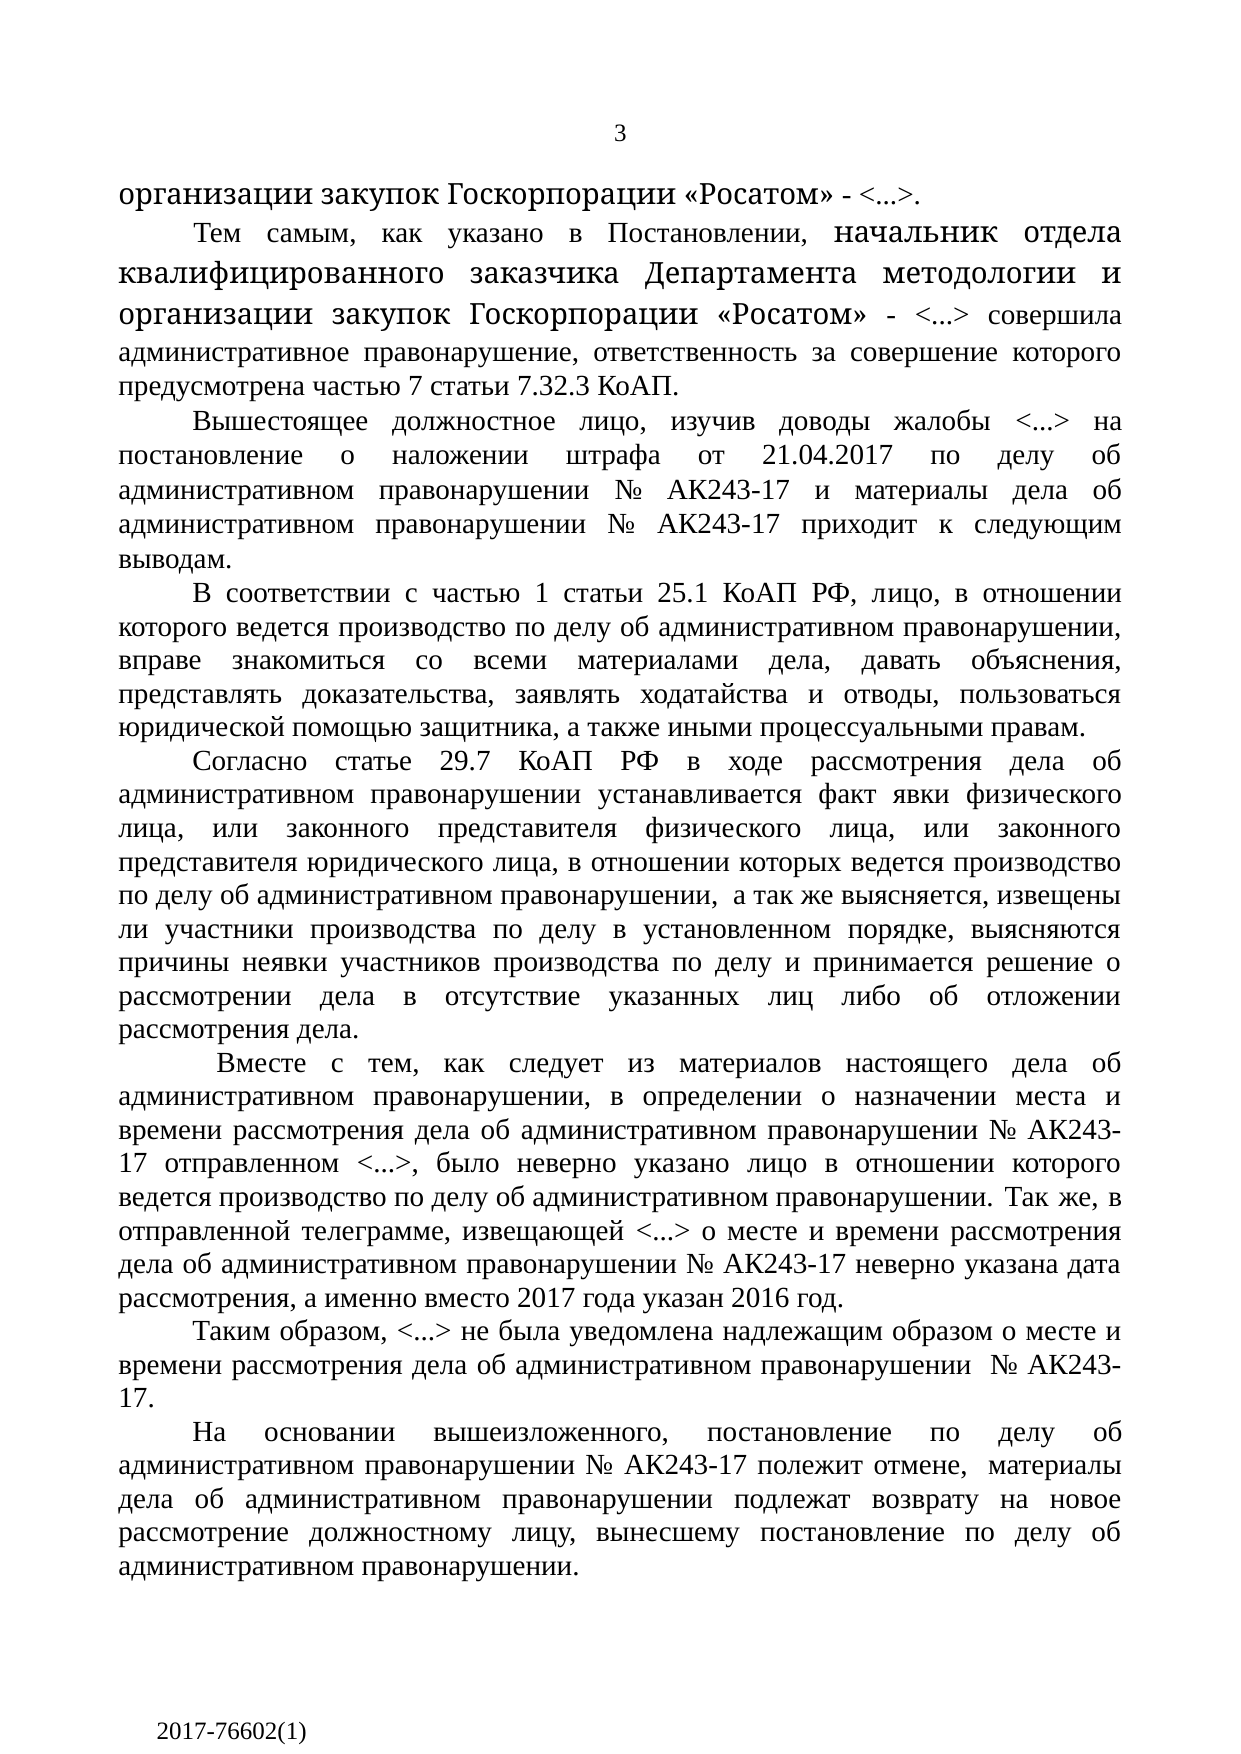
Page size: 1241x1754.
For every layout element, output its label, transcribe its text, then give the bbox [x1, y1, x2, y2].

text В соответствии с частью 1 статьи 25.1 КоАП РФ, лицо, в отношении которого ведется производство по делу об административном правонарушении, вправе знакомиться со всеми материалами дела, давать объяснения, представлять доказательства, заявлять ходатайства и отводы, пользоваться юридической помощью защитника, а также иными процессуальными правам. [118, 575, 1122, 743]
text Тем самым, как указано в Постановлении, начальник отдела квалифицированного заказчика Департамента методологии и организации закупок Госкорпорации «Росатом» - <...> совершила административное правонарушение, ответственность за совершение которого предусмотрена частью 7 статьи 7.32.3 КоАП. [118, 212, 1122, 402]
text Вместе с тем, как следует из материалов настоящего дела об административном правонарушении, в определении о назначении места и времени рассмотрения дела об административном правонарушении № АК243-17 отправленном <...>, было неверно указано лицо в отношении которого ведется производство по делу об административном правонарушении. Так же, в отправленной телеграмме, извещающей <...> о месте и времени рассмотрения дела об административном правонарушении № АК243-17 неверно указана дата рассмотрения, а именно вместо 2017 года указан 2016 год. [118, 1045, 1122, 1313]
text Вышестоящее должностное лицо, изучив доводы жалобы <...> на постановление о наложении штрафа от 21.04.2017 по делу об административном правонарушении № АК243-17 и материалы дела об административном правонарушении № АК243-17 приходит к следующим выводам. [118, 403, 1122, 574]
text Согласно статье 29.7 КоАП РФ в ходе рассмотрения дела об административном правонарушении устанавливается факт явки физического лица, или законного представителя физического лица, или законного представителя юридического лица, в отношении которых ведется производство по делу об административном правонарушении, а так же выясняется, извещены ли участники производства по делу в установленном порядке, выясняются причины неявки участников производства по делу и принимается решение о рассмотрении дела в отсутствие указанных лиц либо об отложении рассмотрения дела. [118, 743, 1122, 1045]
text Таким образом, <...> не была уведомлена надлежащим образом о месте и времени рассмотрения дела об административном правонарушении № АК243-17. [118, 1313, 1122, 1414]
text организации закупок Госкорпорации «Росатом» - <...>. [118, 176, 1122, 212]
text На основании вышеизложенного, постановление по делу об административном правонарушении № АК243-17 полежит отмене, материалы дела об административном правонарушении подлежат возврату на новое рассмотрение должностному лицу, вынесшему постановление по делу об административном правонарушении. [118, 1414, 1122, 1582]
